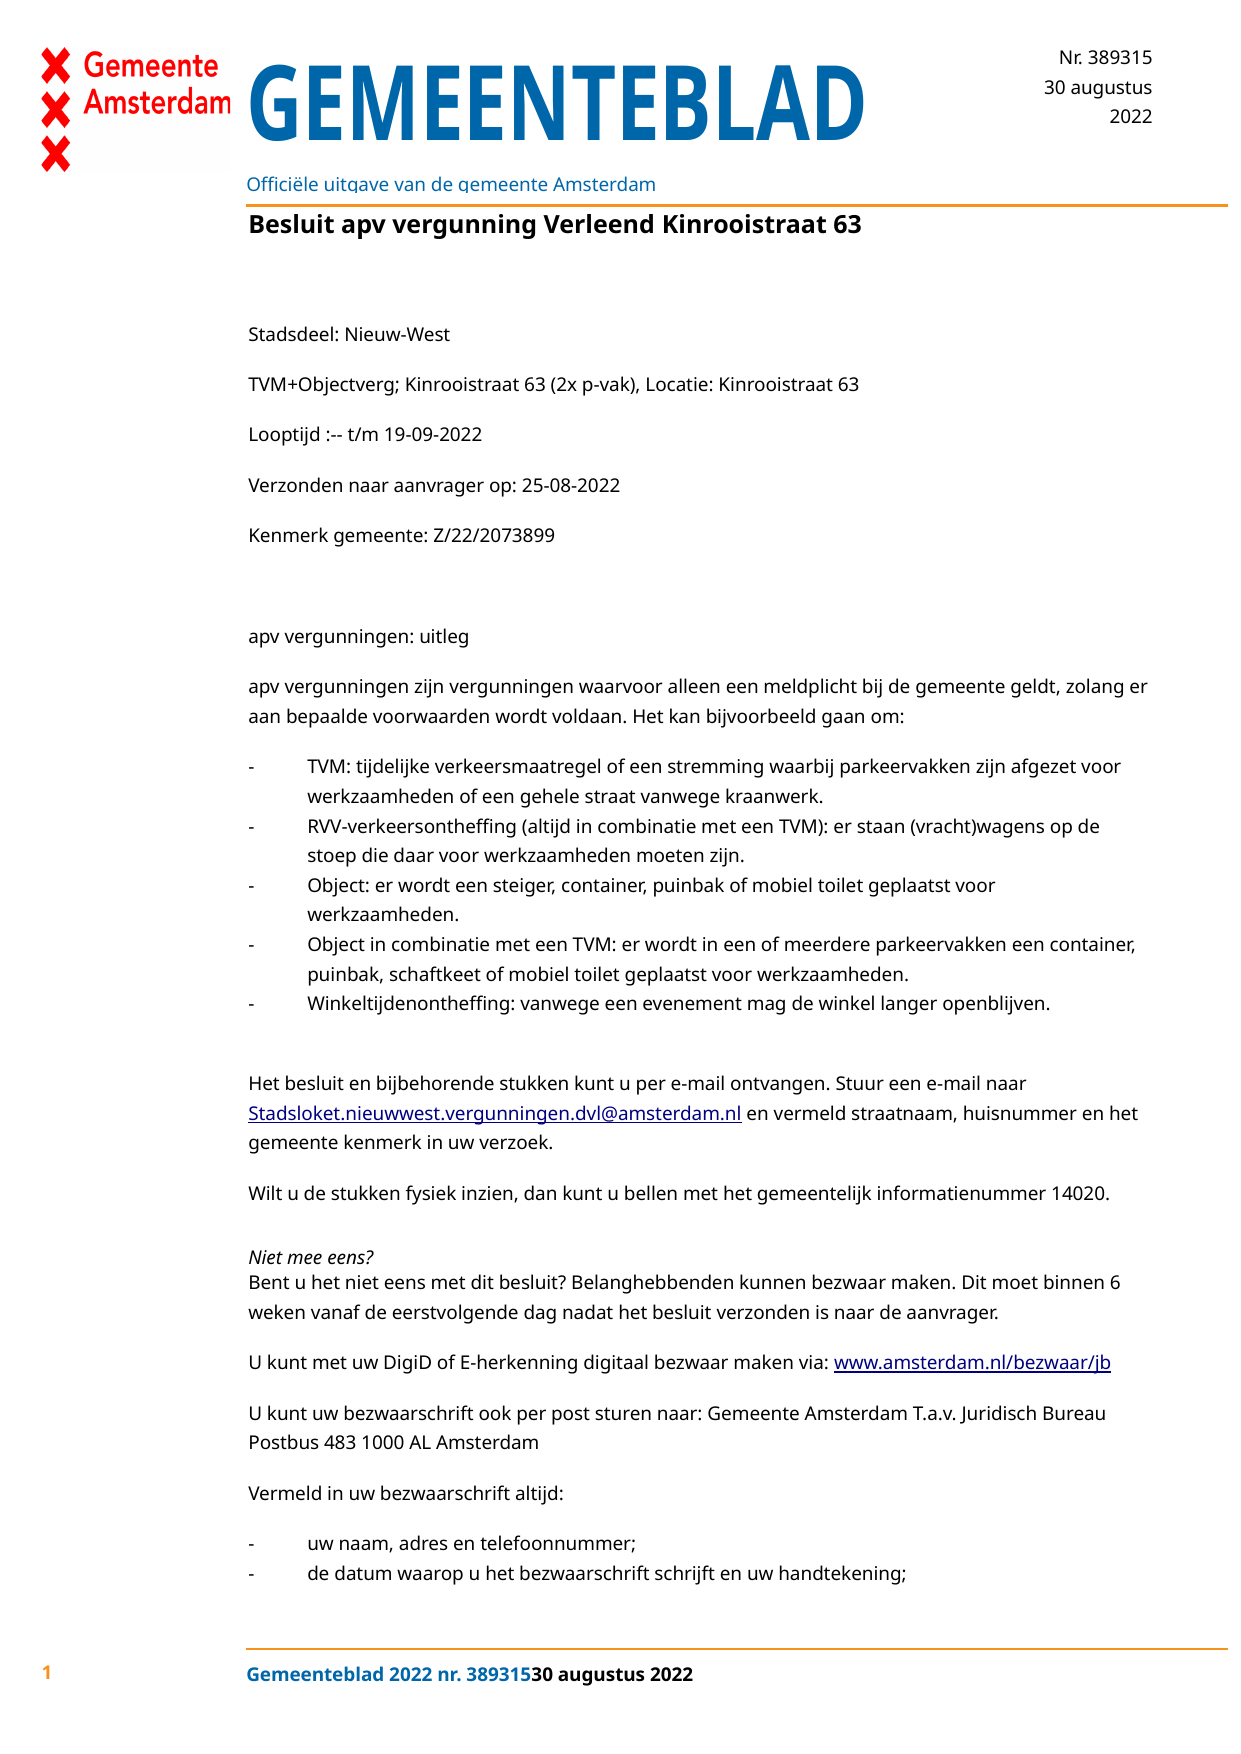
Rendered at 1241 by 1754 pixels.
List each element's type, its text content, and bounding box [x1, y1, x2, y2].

list Object: er wordt een steiger, container, puinbak of mobiel toilet geplaatst voor werkzaamheden. [248, 872, 1152, 927]
text Stadsdeel: Nieuw-West [248, 321, 1152, 346]
list RVV-verkeersontheffing (altijd in combinatie met een TVM): er staan (vracht)wagens op de stoep die daar voor werkzaamheden moeten zijn. [248, 813, 1152, 868]
list de datum waarop u het bezwaarschrift schrijft en uw handtekening; [248, 1560, 1152, 1586]
text Bent u het niet eens met dit besluit? Belanghebbenden kunnen bezwaar maken. Dit moet binnen 6 weken vanaf de eerstvolgende dag nadat het besluit verzonden is naar de aanvrager. [248, 1269, 1152, 1325]
text Wilt u de stukken fysiek inzien, dan kunt u bellen met het gemeentelijk informatienummer 14020. [248, 1180, 1152, 1206]
text Niet mee eens? [248, 1244, 1152, 1269]
text Besluit apv vergunning Verleend Kinrooistraat 63 [248, 207, 1152, 241]
list TVM: tijdelijke verkeersmaatregel of een stremming waarbij parkeervakken zijn afgezet voor werkzaamheden of een gehele straat vanwege kraanwerk. [248, 754, 1152, 809]
picture [41, 47, 231, 172]
list Winkeltijdenontheffing: vanwege een evenement mag de winkel langer openblijven. [248, 990, 1152, 1016]
text apv vergunningen zijn vergunningen waarvoor alleen een meldplicht bij de gemeente geldt, zolang er aan bepaalde voorwaarden wordt voldaan. Het kan bijvoorbeeld gaan om: [248, 674, 1152, 729]
list uw naam, adres en telefoonnummer; [248, 1530, 1152, 1556]
text Vermeld in uw bezwaarschrift altijd: [248, 1480, 1152, 1506]
text Verzonden naar aanvrager op: 25-08-2022 [248, 472, 1152, 498]
text Kenmerk gemeente: Z/22/2073899 [248, 522, 1152, 548]
text apv vergunningen: uitleg [248, 623, 1152, 649]
text Het besluit en bijbehorende stukken kunt u per e-mail ontvangen. Stuur een e-mail naar Stadsloket.nieuwwest.vergunningen.dvl@amsterdam.nl en vermeld straatnaam, huisnummer en het gemeente kenmerk in uw verzoek. [248, 1070, 1152, 1155]
text Looptijd :-- t/m 19-09-2022 [248, 422, 1152, 447]
list Object in combinatie met een TVM: er wordt in een of meerdere parkeervakken een container, puinbak, schaftkeet of mobiel toilet geplaatst voor werkzaamheden. [248, 931, 1152, 986]
text U kunt met uw DigiD of E-herkenning digitaal bezwaar maken via: www.amsterdam.nl/bezwaar/jb [248, 1349, 1152, 1375]
text U kunt uw bezwaarschrift ook per post sturen naar: Gemeente Amsterdam T.a.v. Juridisch Bureau Postbus 483 1000 AL Amsterdam [248, 1400, 1152, 1455]
text TVM+Objectverg; Kinrooistraat 63 (2x p-vak), Locatie: Kinrooistraat 63 [248, 371, 1152, 397]
